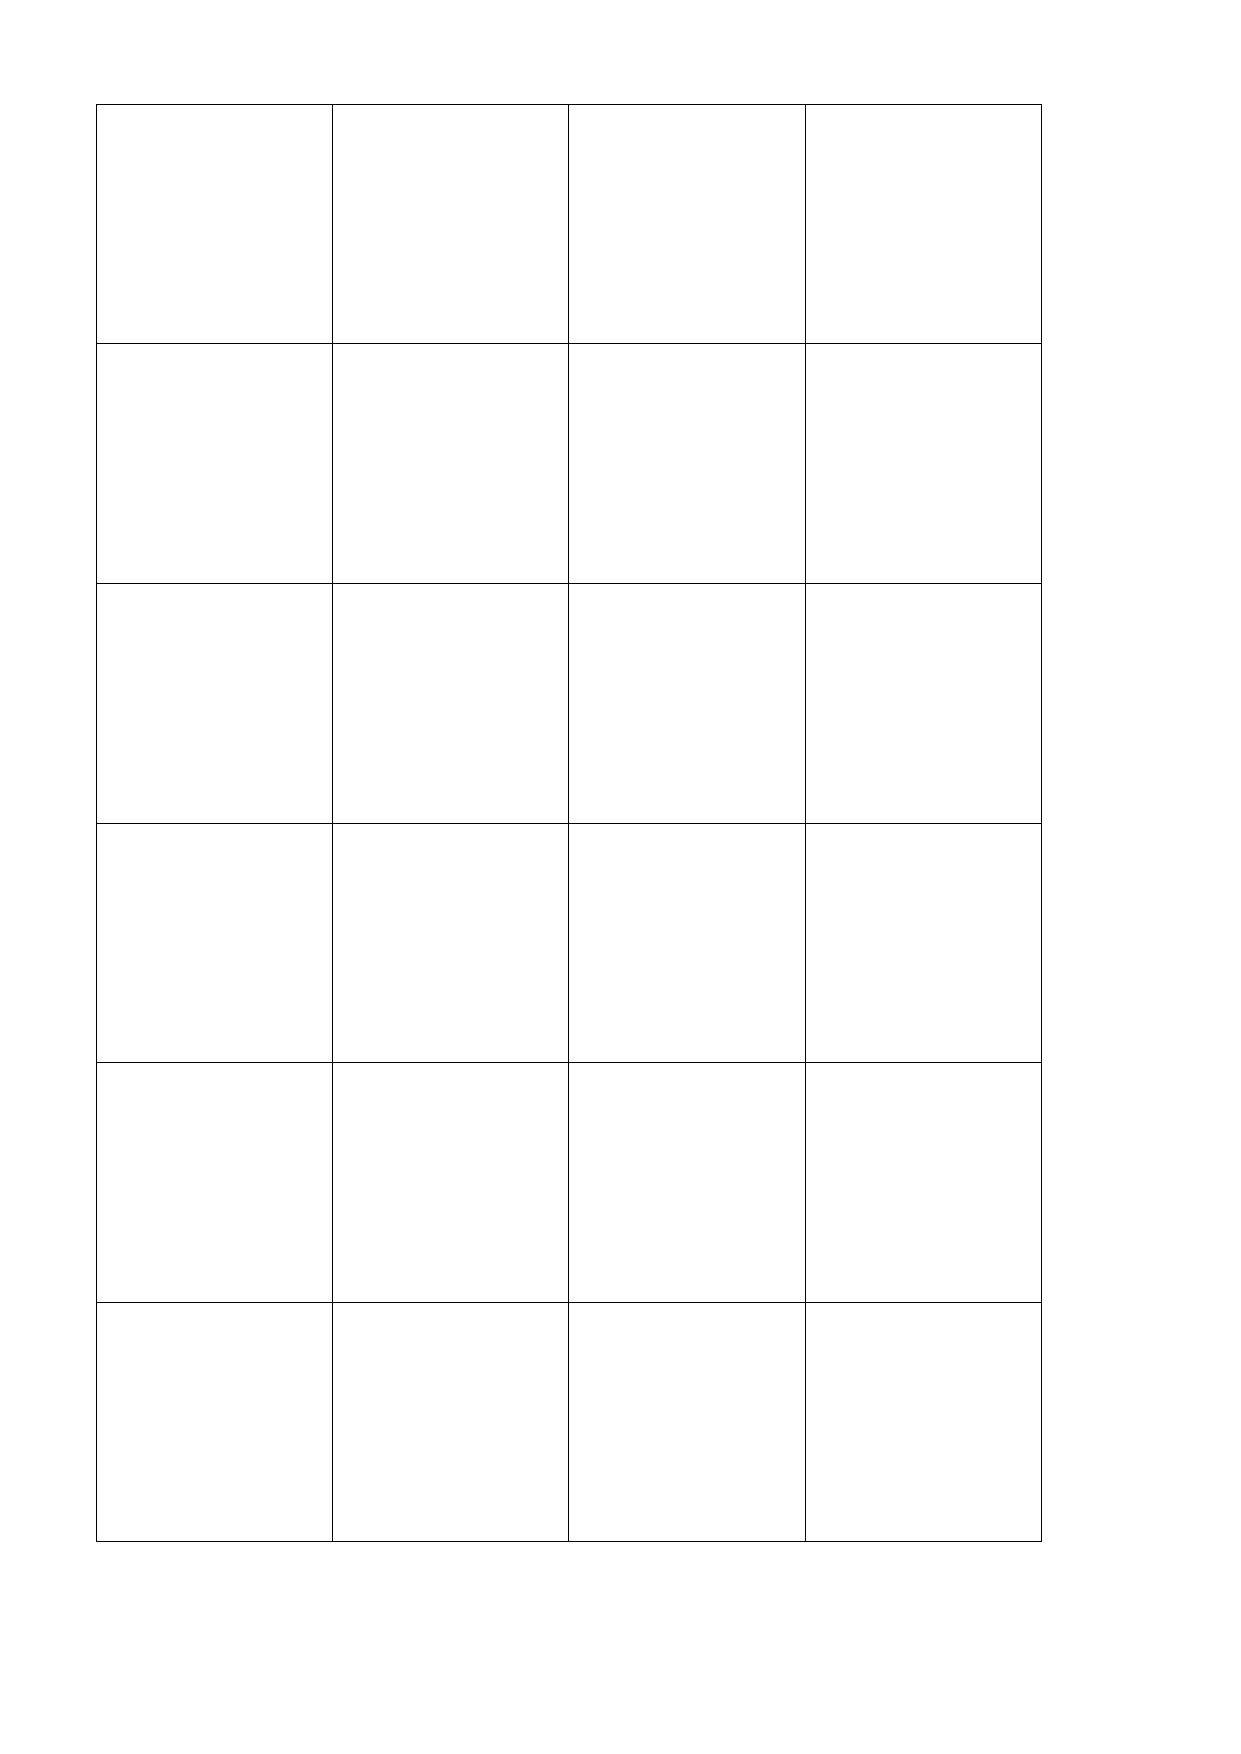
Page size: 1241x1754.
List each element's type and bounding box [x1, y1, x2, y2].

table_cell [569, 344, 805, 583]
table_header [806, 105, 1041, 343]
table_cell [333, 824, 568, 1062]
table_cell [806, 1303, 1041, 1541]
table_cell [333, 1303, 568, 1541]
table_cell [569, 584, 805, 822]
table_header [569, 105, 805, 343]
table_cell [806, 344, 1041, 583]
table_cell [806, 1063, 1041, 1302]
table_header [333, 105, 568, 343]
table_cell [97, 824, 332, 1062]
table_cell [97, 344, 332, 583]
table_cell [569, 1063, 805, 1302]
table_cell [97, 1303, 332, 1541]
table_cell [333, 1063, 568, 1302]
table_header [97, 105, 332, 343]
table_cell [569, 1303, 805, 1541]
table_cell [806, 824, 1041, 1062]
table_cell [569, 824, 805, 1062]
table_cell [806, 584, 1041, 822]
table_cell [333, 344, 568, 583]
table_cell [97, 584, 332, 822]
table_cell [333, 584, 568, 822]
table_cell [97, 1063, 332, 1302]
